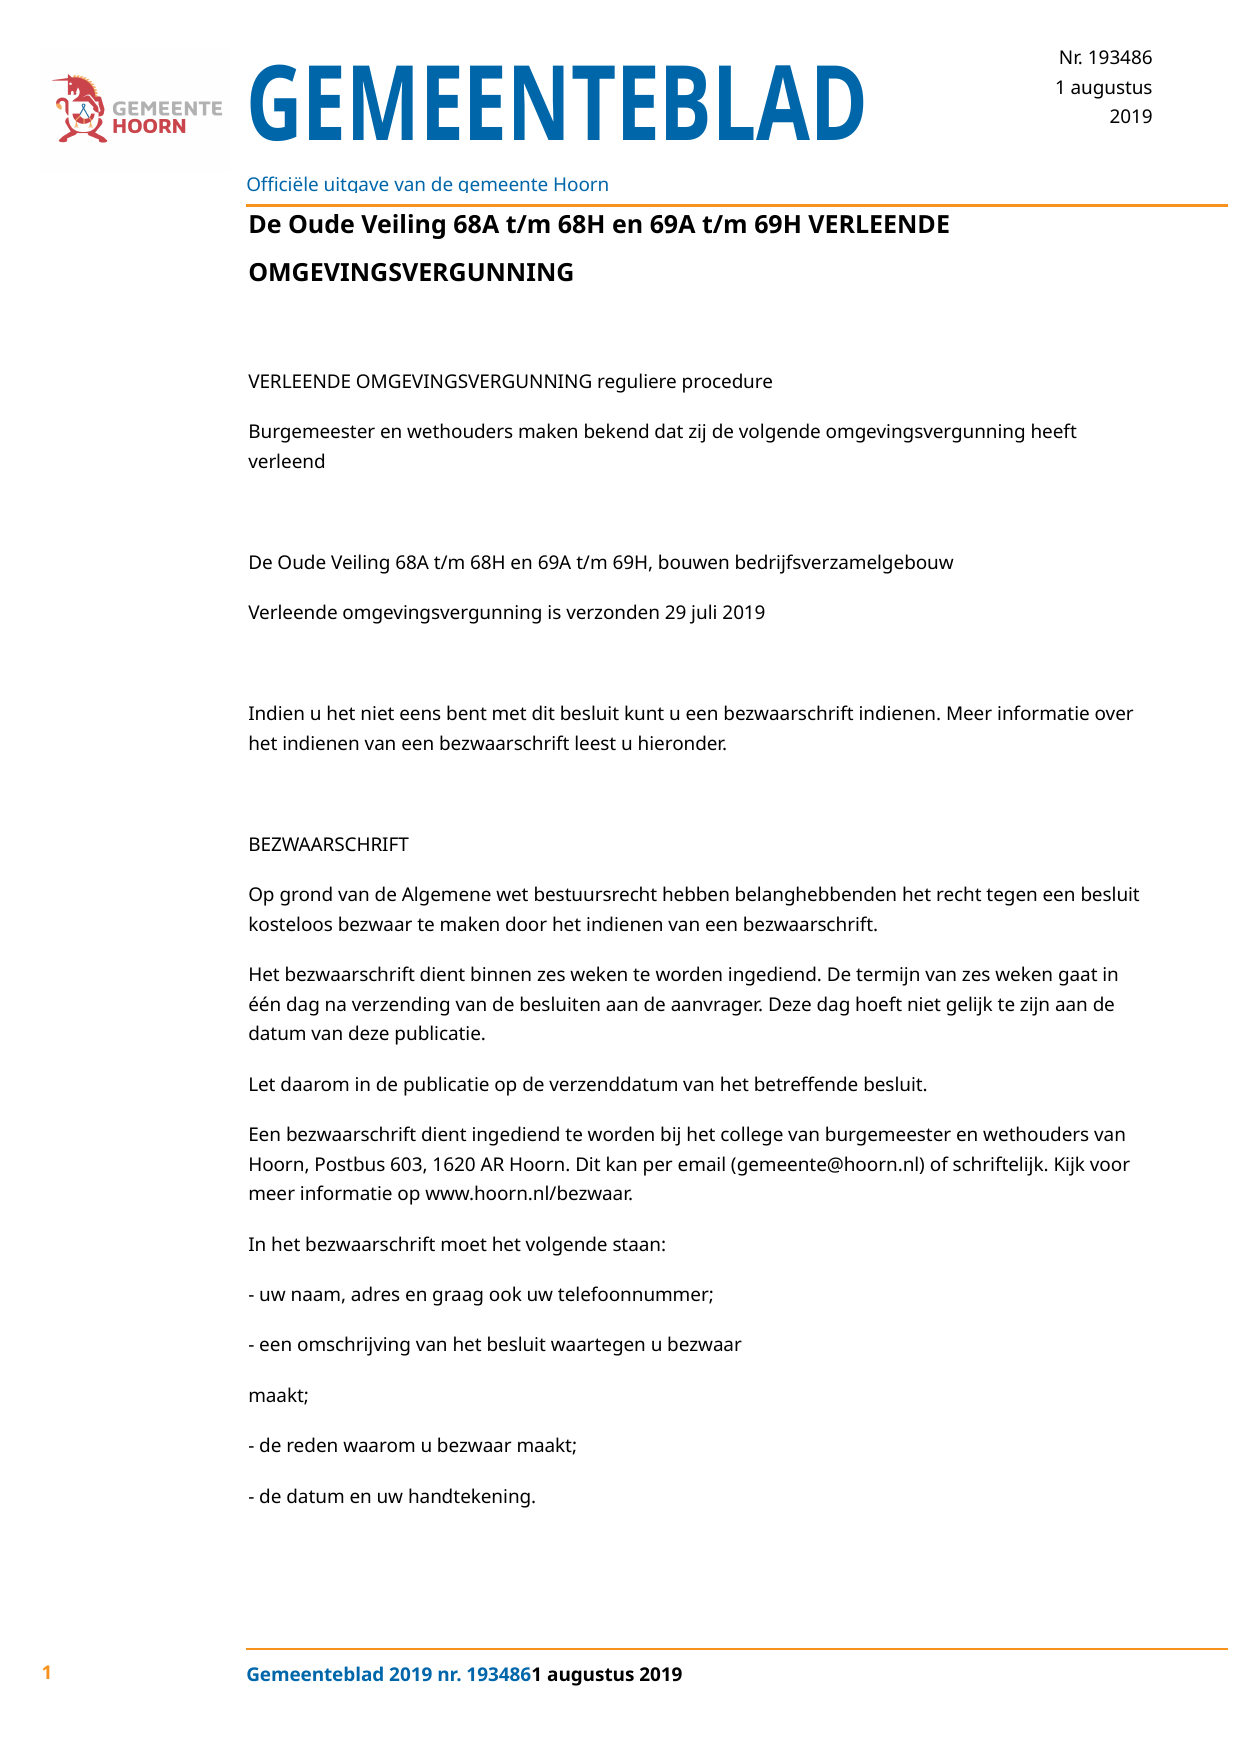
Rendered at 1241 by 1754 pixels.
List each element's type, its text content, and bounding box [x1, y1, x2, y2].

text Een bezwaarschrift dient ingediend te worden bij het college van burgemeester en wethouders van Hoorn, Postbus 603, 1620 AR Hoorn. Dit kan per email (gemeente@hoorn.nl) of schriftelijk. Kijk voor meer informatie op www.hoorn.nl/bezwaar. [248, 1121, 1152, 1206]
text Op grond van de Algemene wet bestuursrecht hebben belanghebbenden het recht tegen een besluit kosteloos bezwaar te maken door het indienen van een bezwaarschrift. [248, 881, 1152, 937]
picture [41, 47, 231, 172]
text Het bezwaarschrift dient binnen zes weken te worden ingediend. De termijn van zes weken gaat in één dag na verzending van de besluiten aan de aanvrager. Deze dag hoeft niet gelijk te zijn aan de datum van deze publicatie. [248, 961, 1152, 1046]
text - de reden waarom u bezwaar maakt; [248, 1432, 1152, 1458]
text - uw naam, adres en graag ook uw telefoonnummer; [248, 1281, 1152, 1307]
text maakt; [248, 1382, 1152, 1408]
text Let daarom in de publicatie op de verzenddatum van het betreffende besluit. [248, 1071, 1152, 1097]
text Burgemeester en wethouders maken bekend dat zij de volgende omgevingsvergunning heeft verleend [248, 419, 1152, 474]
text - een omschrijving van het besluit waartegen u bezwaar [248, 1332, 1152, 1357]
text In het bezwaarschrift moet het volgende staan: [248, 1231, 1152, 1257]
text BEZWAARSCHRIFT [248, 831, 1152, 857]
text VERLEENDE OMGEVINGSVERGUNNING reguliere procedure [248, 368, 1152, 394]
text Indien u het niet eens bent met dit besluit kunt u een bezwaarschrift indienen. Meer informatie over het indienen van een bezwaarschrift leest u hieronder. [248, 700, 1152, 756]
text De Oude Veiling 68A t/m 68H en 69A t/m 69H VERLEENDE OMGEVINGSVERGUNNING [248, 207, 1152, 288]
text - de datum en uw handtekening. [248, 1483, 1152, 1509]
text Verleende omgevingsvergunning is verzonden 29 juli 2019 [248, 599, 1152, 625]
text De Oude Veiling 68A t/m 68H en 69A t/m 69H, bouwen bedrijfsverzamelgebouw [248, 549, 1152, 575]
